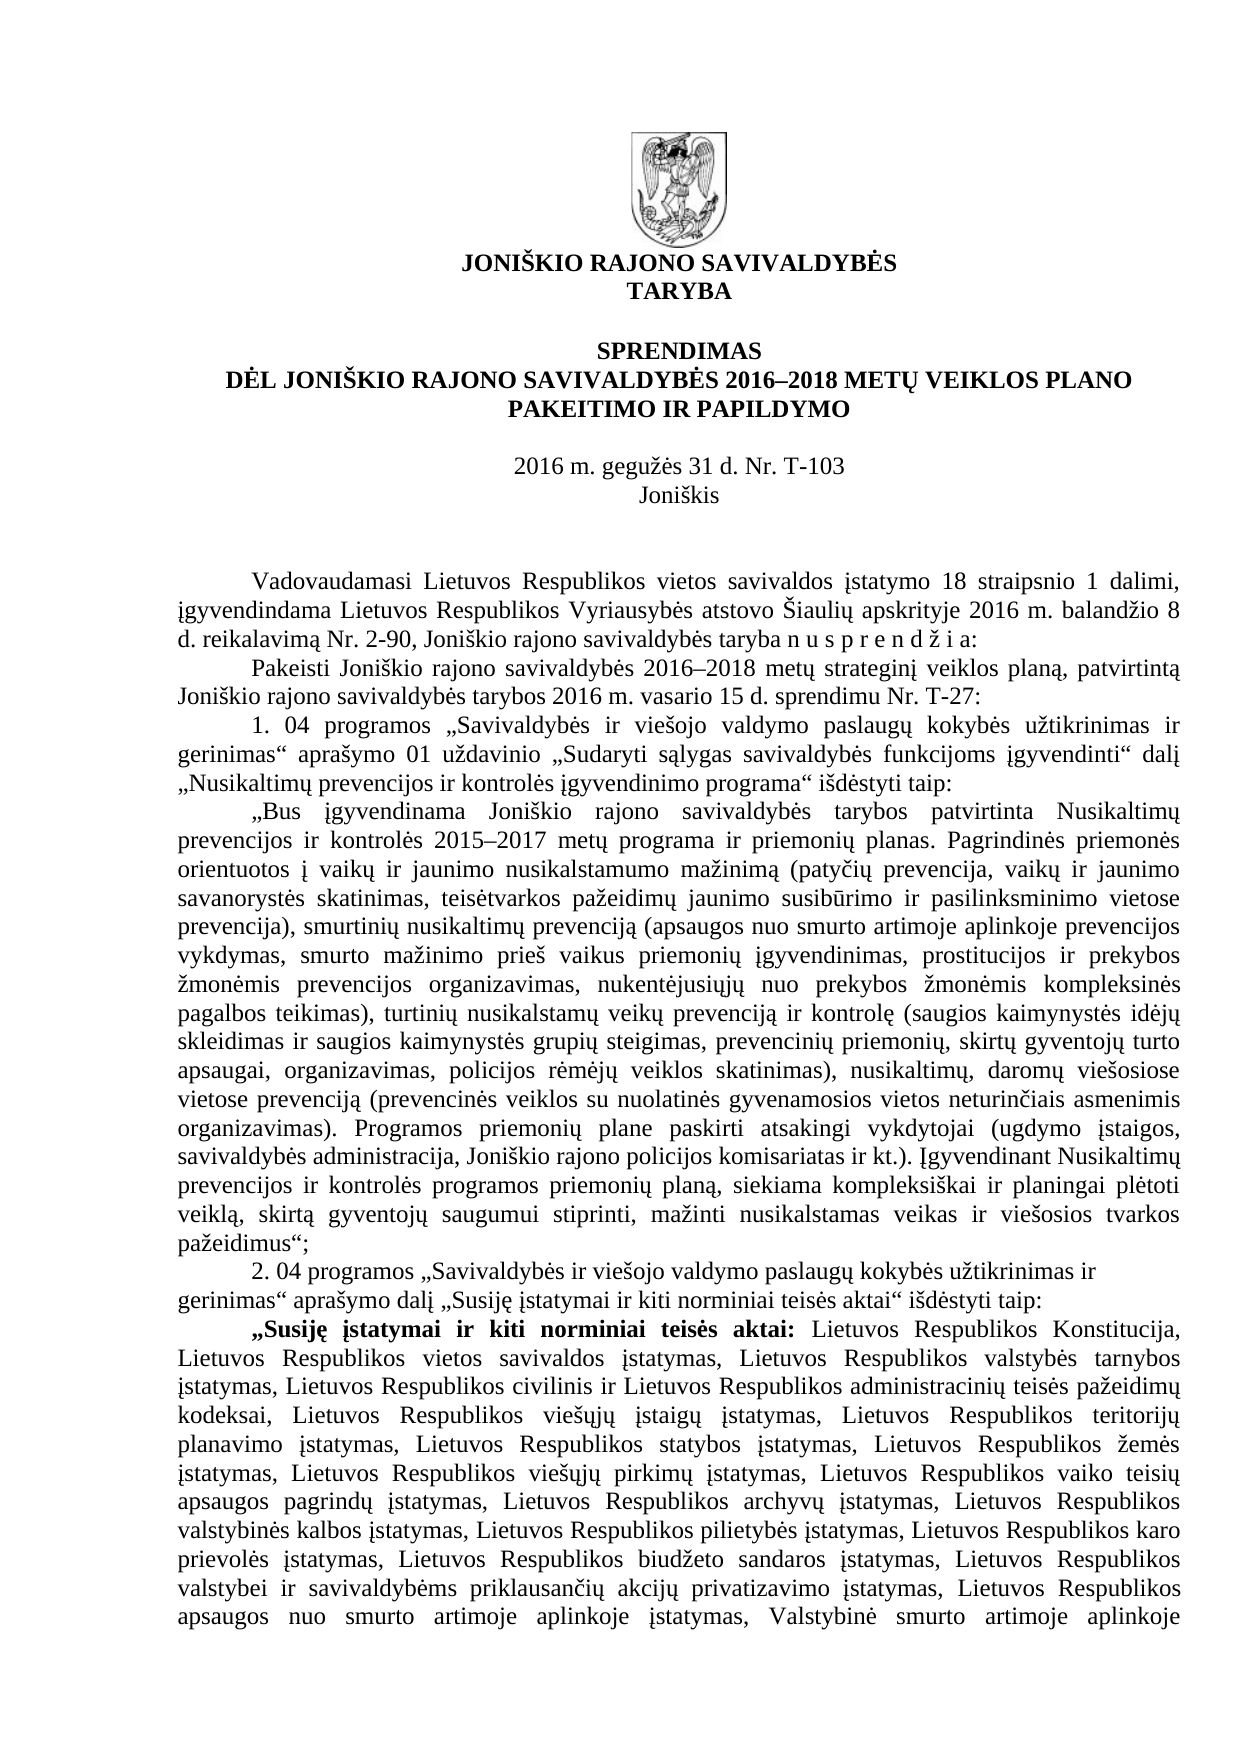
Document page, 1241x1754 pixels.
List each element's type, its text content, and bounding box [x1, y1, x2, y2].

text 1. 04 programos „Savivaldybės ir viešojo valdymo paslaugų kokybės užtikrinimas ir gerinimas“ aprašymo 01 uždavinio „Sudaryti sąlygas savivaldybės funkcijoms įgyvendinti“ dalį „Nusikaltimų prevencijos ir kontrolės įgyvendinimo programa“ išdėstyti taip: [177, 710, 1181, 796]
text Pakeisti Joniškio rajono savivaldybės 2016–2018 metų strateginį veiklos planą, patvirtintą Joniškio rajono savivaldybės tarybos 2016 m. vasario 15 d. sprendimu Nr. T-27: [177, 653, 1181, 710]
text Vadovaudamasi Lietuvos Respublikos vietos savivaldos įstatymo 18 straipsnio 1 dalimi, įgyvendindama Lietuvos Respublikos Vyriausybės atstovo Šiaulių apskrityje 2016 m. balandžio 8 d. reikalavimą Nr. 2-90, Joniškio rajono savivaldybės taryba n u s p r e n d ž i a: [177, 566, 1181, 653]
text Joniškis [177, 480, 1181, 509]
text SPRENDIMAS [177, 336, 1181, 365]
text Joniškio rajono savivaldybės TARYBA [177, 248, 1181, 305]
text PAKEITIMO IR PAPILDYMO [177, 394, 1181, 423]
text „Susiję įstatymai ir kiti norminiai teisės aktai: Lietuvos Respublikos Konstitucija, Lietuvos Respublikos vietos savivaldos įstatymas, Lietuvos Respublikos valstybės tarnybos įstatymas, Lietuvos Respublikos civilinis ir Lietuvos Respublikos administracinių teisės pažeidimų kodeksai, Lietuvos Respublikos viešųjų įstaigų įstatymas, Lietuvos Respublikos teritorijų planavimo įstatymas, Lietuvos Respublikos statybos įstatymas, Lietuvos Respublikos žemės įstatymas, Lietuvos Respublikos viešųjų pirkimų įstatymas, Lietuvos Respublikos vaiko teisių apsaugos pagrindų įstatymas, Lietuvos Respublikos archyvų įstatymas, Lietuvos Respublikos valstybinės kalbos įstatymas, Lietuvos Respublikos pilietybės įstatymas, Lietuvos Respublikos karo prievolės įstatymas, Lietuvos Respublikos biudžeto sandaros įstatymas, Lietuvos Respublikos valstybei ir savivaldybėms priklausančių akcijų privatizavimo įstatymas, Lietuvos Respublikos apsaugos nuo smurto artimoje aplinkoje įstatymas, Valstybinė smurto artimoje aplinkoje [177, 1314, 1181, 1630]
text „Bus įgyvendinama Joniškio rajono savivaldybės tarybos patvirtinta Nusikaltimų prevencijos ir kontrolės 2015–2017 metų programa ir priemonių planas. Pagrindinės priemonės orientuotos į vaikų ir jaunimo nusikalstamumo mažinimą (patyčių prevencija, vaikų ir jaunimo savanorystės skatinimas, teisėtvarkos pažeidimų jaunimo susibūrimo ir pasilinksminimo vietose prevencija), smurtinių nusikaltimų prevenciją (apsaugos nuo smurto artimoje aplinkoje prevencijos vykdymas, smurto mažinimo prieš vaikus priemonių įgyvendinimas, prostitucijos ir prekybos žmonėmis prevencijos organizavimas, nukentėjusiųjų nuo prekybos žmonėmis kompleksinės pagalbos teikimas), turtinių nusikalstamų veikų prevenciją ir kontrolę (saugios kaimynystės idėjų skleidimas ir saugios kaimynystės grupių steigimas, prevencinių priemonių, skirtų gyventojų turto apsaugai, organizavimas, policijos rėmėjų veiklos skatinimas), nusikaltimų, daromų viešosiose vietose prevenciją (prevencinės veiklos su nuolatinės gyvenamosios vietos neturinčiais asmenimis organizavimas). Programos priemonių plane paskirti atsakingi vykdytojai (ugdymo įstaigos, savivaldybės administracija, Joniškio rajono policijos komisariatas ir kt.). Įgyvendinant Nusikaltimų prevencijos ir kontrolės programos priemonių planą, siekiama kompleksiškai ir planingai plėtoti veiklą, skirtą gyventojų saugumui stiprinti, mažinti nusikalstamas veikas ir viešosios tvarkos pažeidimus“; [177, 796, 1181, 1256]
text 2. 04 programos „Savivaldybės ir viešojo valdymo paslaugų kokybės užtikrinimas ir gerinimas“ aprašymo dalį „Susiję įstatymai ir kiti norminiai teisės aktai“ išdėstyti taip: [177, 1256, 1181, 1314]
text Dėl JONIŠKIO RAJONO SAVIVALDYBĖS 2016–2018 METŲ VEIKLOS PLANO [177, 365, 1181, 394]
text 2016 m. gegužės 31 d. Nr. T-103 [177, 451, 1181, 480]
